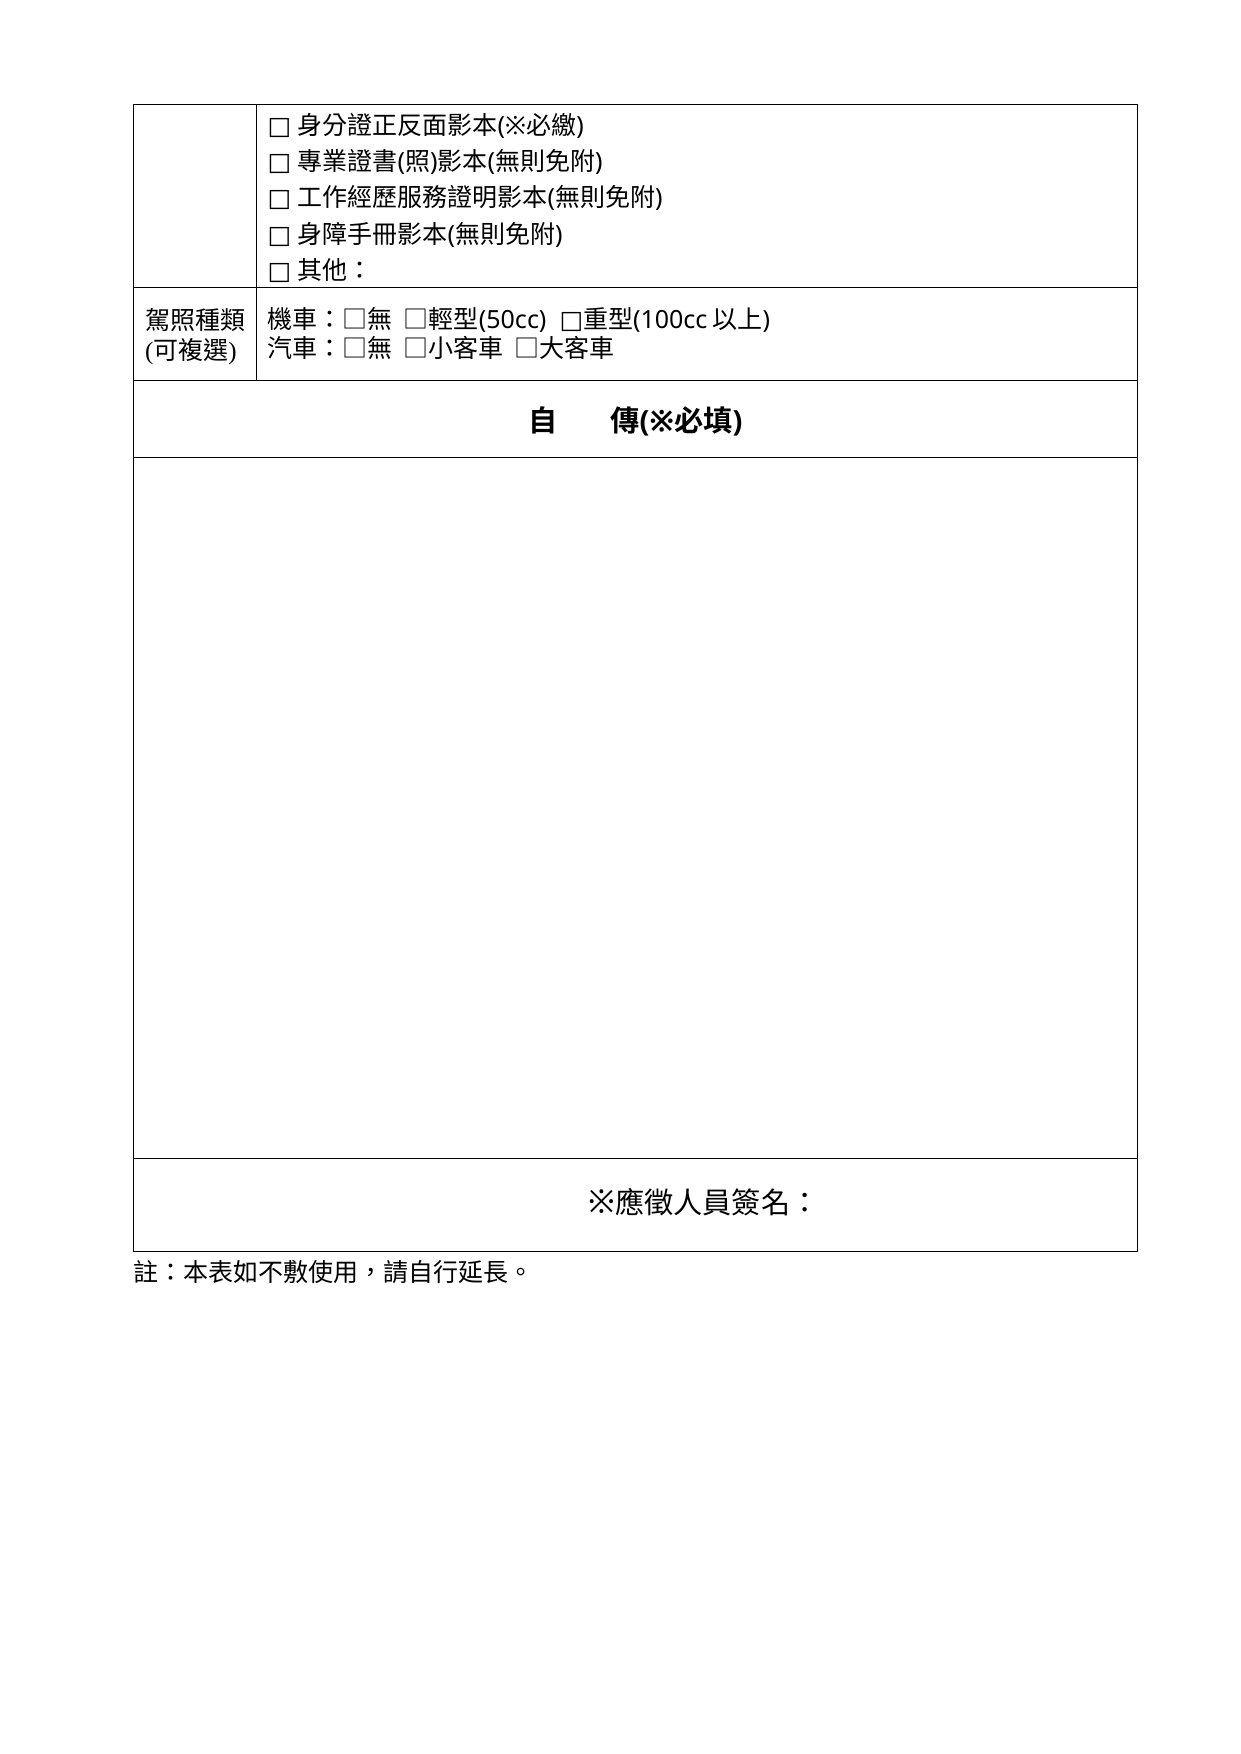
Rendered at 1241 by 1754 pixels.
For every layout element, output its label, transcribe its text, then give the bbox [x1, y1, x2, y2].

table_cell 駕照種類 (可複選) [134, 288, 256, 380]
table_cell [134, 105, 256, 287]
table_cell 自 傳(※必填) [134, 381, 1137, 457]
table_cell [134, 458, 1137, 1158]
table_cell □ 身分證正反面影本(※必繳) □ 專業證書(照)影本(無則免附) □ 工作經歷服務證明影本(無則免附) □ 身障手冊影本(無則免附) □ 其他： [257, 105, 1137, 287]
text 註：本表如不敷使用，請自行延長。 [133, 1252, 1122, 1289]
table_cell 機車：□無 □輕型(50cc) □重型(100cc以上) 汽車：□無 □小客車 □大客車 [257, 288, 1137, 380]
table_cell ※應徵人員簽名： [134, 1159, 1137, 1251]
